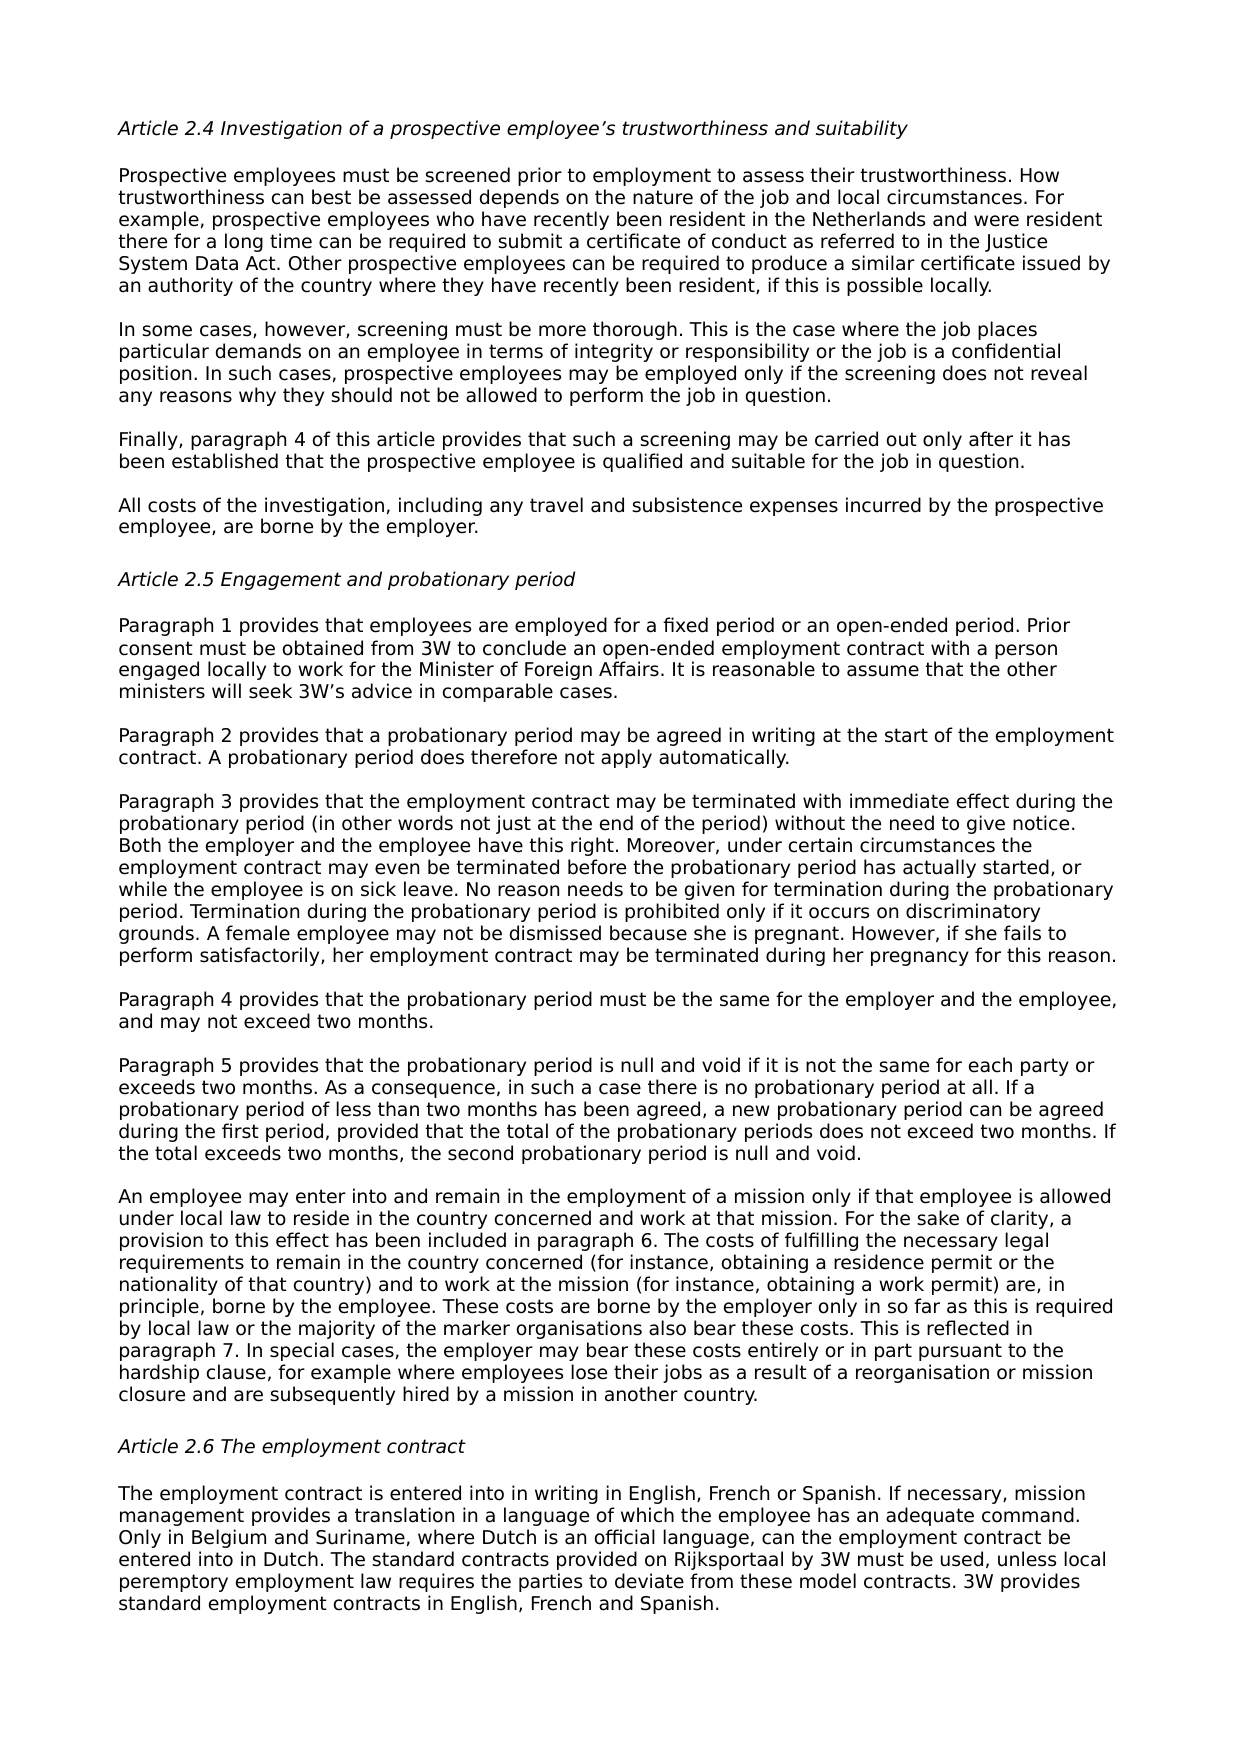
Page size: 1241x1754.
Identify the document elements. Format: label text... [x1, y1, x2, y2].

text Paragraph 2 provides that a probationary period may be agreed in writing at the start of the employment contract. A probationary period does therefore not apply automatically. [118, 725, 1122, 769]
subtitle Article 2.5 Engagement and probationary period [118, 568, 1122, 590]
text Finally, paragraph 4 of this article provides that such a screening may be carried out only after it has been established that the prospective employee is qualified and suitable for the job in question. [118, 429, 1122, 473]
text Paragraph 4 provides that the probationary period must be the same for the employer and the employee, and may not exceed two months. [118, 989, 1122, 1033]
text Paragraph 5 provides that the probationary period is null and void if it is not the same for each party or exceeds two months. As a consequence, in such a case there is no probationary period at all. If a probationary period of less than two months has been agreed, a new probationary period can be agreed during the first period, provided that the total of the probationary periods does not exceed two months. If the total exceeds two months, the second probationary period is null and void. [118, 1054, 1122, 1164]
subtitle Article 2.6 The employment contract [118, 1436, 1122, 1458]
text Prospective employees must be screened prior to employment to assess their trustworthiness. How trustworthiness can best be assessed depends on the nature of the job and local circumstances. For example, prospective employees who have recently been resident in the Netherlands and were resident there for a long time can be required to submit a certificate of conduct as referred to in the Justice System Data Act. Other prospective employees can be required to produce a similar certificate issued by an authority of the country where they have recently been resident, if this is possible locally. [118, 165, 1122, 297]
text Paragraph 1 provides that employees are employed for a fixed period or an open-ended period. Prior consent must be obtained from 3W to conclude an open-ended employment contract with a person engaged locally to work for the Minister of Foreign Affairs. It is reasonable to assume that the other ministers will seek 3W’s advice in comparable cases. [118, 615, 1122, 703]
text The employment contract is entered into in writing in English, French or Spanish. If necessary, mission management provides a translation in a language of which the employee has an adequate command. Only in Belgium and Suriname, where Dutch is an official language, can the employment contract be entered into in Dutch. The standard contracts provided on Rijksportaal by 3W must be used, unless local peremptory employment law requires the parties to deviate from these model contracts. 3W provides standard employment contracts in English, French and Spanish. [118, 1483, 1122, 1615]
subtitle Article 2.4 Investigation of a prospective employee’s trustworthiness and suitability [118, 118, 1122, 140]
text All costs of the investigation, including any travel and subsistence expenses incurred by the prospective employee, are borne by the employer. [118, 494, 1122, 538]
text Paragraph 3 provides that the employment contract may be terminated with immediate effect during the probationary period (in other words not just at the end of the period) without the need to give notice. Both the employer and the employee have this right. Moreover, under certain circumstances the employment contract may even be terminated before the probationary period has actually started, or while the employee is on sick leave. No reason needs to be given for termination during the probationary period. Termination during the probationary period is prohibited only if it occurs on discriminatory grounds. A female employee may not be dismissed because she is pregnant. However, if she fails to perform satisfactorily, her employment contract may be terminated during her pregnancy for this reason. [118, 791, 1122, 967]
text In some cases, however, screening must be more thorough. This is the case where the job places particular demands on an employee in terms of integrity or responsibility or the job is a confidential position. In such cases, prospective employees may be employed only if the screening does not reveal any reasons why they should not be allowed to perform the job in question. [118, 319, 1122, 407]
text An employee may enter into and remain in the employment of a mission only if that employee is allowed under local law to reside in the country concerned and work at that mission. For the sake of clarity, a provision to this effect has been included in paragraph 6. The costs of fulfilling the necessary legal requirements to remain in the country concerned (for instance, obtaining a residence permit or the nationality of that country) and to work at the mission (for instance, obtaining a work permit) are, in principle, borne by the employee. These costs are borne by the employer only in so far as this is required by local law or the majority of the marker organisations also bear these costs. This is reflected in paragraph 7. In special cases, the employer may bear these costs entirely or in part pursuant to the hardship clause, for example where employees lose their jobs as a result of a reorganisation or mission closure and are subsequently hired by a mission in another country. [118, 1186, 1122, 1406]
